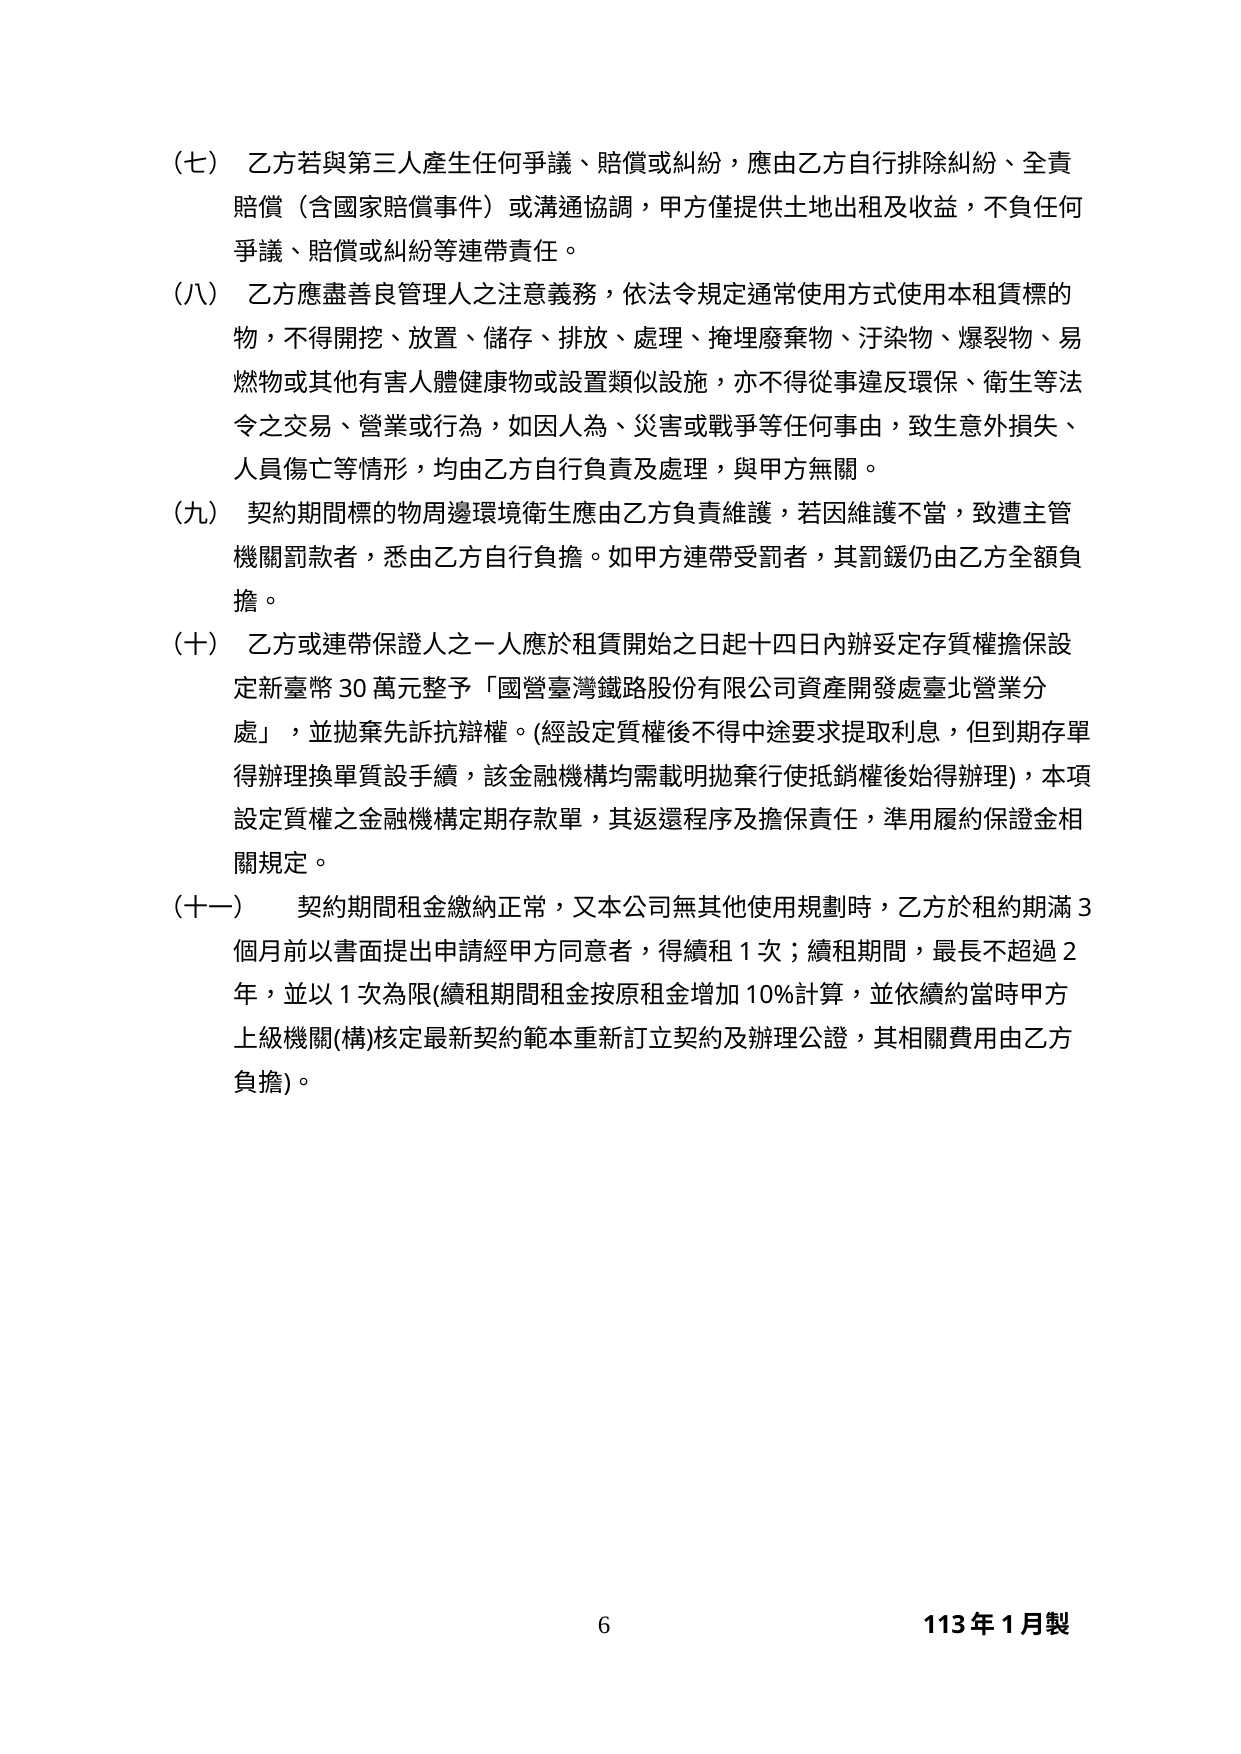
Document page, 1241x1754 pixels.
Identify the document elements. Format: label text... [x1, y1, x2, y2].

list 契約期間租金繳納正常，又本公司無其他使用規劃時，乙方於租約期滿3個月前以書面提出申請經甲方同意者，得續租1次；續租期間，最長不超過2年，並以1次為限(續租期間租金按原租金增加10%計算，並依續約當時甲方上級機關(構)核定最新契約範本重新訂立契約及辦理公證，其相關費用由乙方負擔)。 [158, 883, 1092, 1102]
list 乙方應盡善良管理人之注意義務，依法令規定通常使用方式使用本租賃標的物，不得開挖、放置、儲存、排放、處理、掩埋廢棄物、汙染物、爆裂物、易燃物或其他有害人體健康物或設置類似設施，亦不得從事違反環保、衛生等法令之交易、營業或行為，如因人為、災害或戰爭等任何事由，致生意外損失、人員傷亡等情形，均由乙方自行負責及處理，與甲方無關。 [158, 271, 1092, 490]
list 乙方若與第三人產生任何爭議、賠償或糾紛，應由乙方自行排除糾紛、全責賠償（含國家賠償事件）或溝通協調，甲方僅提供土地出租及收益，不負任何爭議、賠償或糾紛等連帶責任。 [158, 140, 1092, 271]
list 契約期間標的物周邊環境衛生應由乙方負責維護，若因維護不當，致遭主管機關罰款者，悉由乙方自行負擔。如甲方連帶受罰者，其罰鍰仍由乙方全額負擔。 [158, 490, 1092, 621]
list 乙方或連帶保證人之ㄧ人應於租賃開始之日起十四日內辦妥定存質權擔保設定新臺幣30萬元整予「國營臺灣鐵路股份有限公司資產開發處臺北營業分處」，並拋棄先訴抗辯權。(經設定質權後不得中途要求提取利息，但到期存單得辦理換單質設手續，該金融機構均需載明拋棄行使抵銷權後始得辦理)，本項設定質權之金融機構定期存款單，其返還程序及擔保責任，準用履約保證金相關規定。 [158, 621, 1092, 883]
